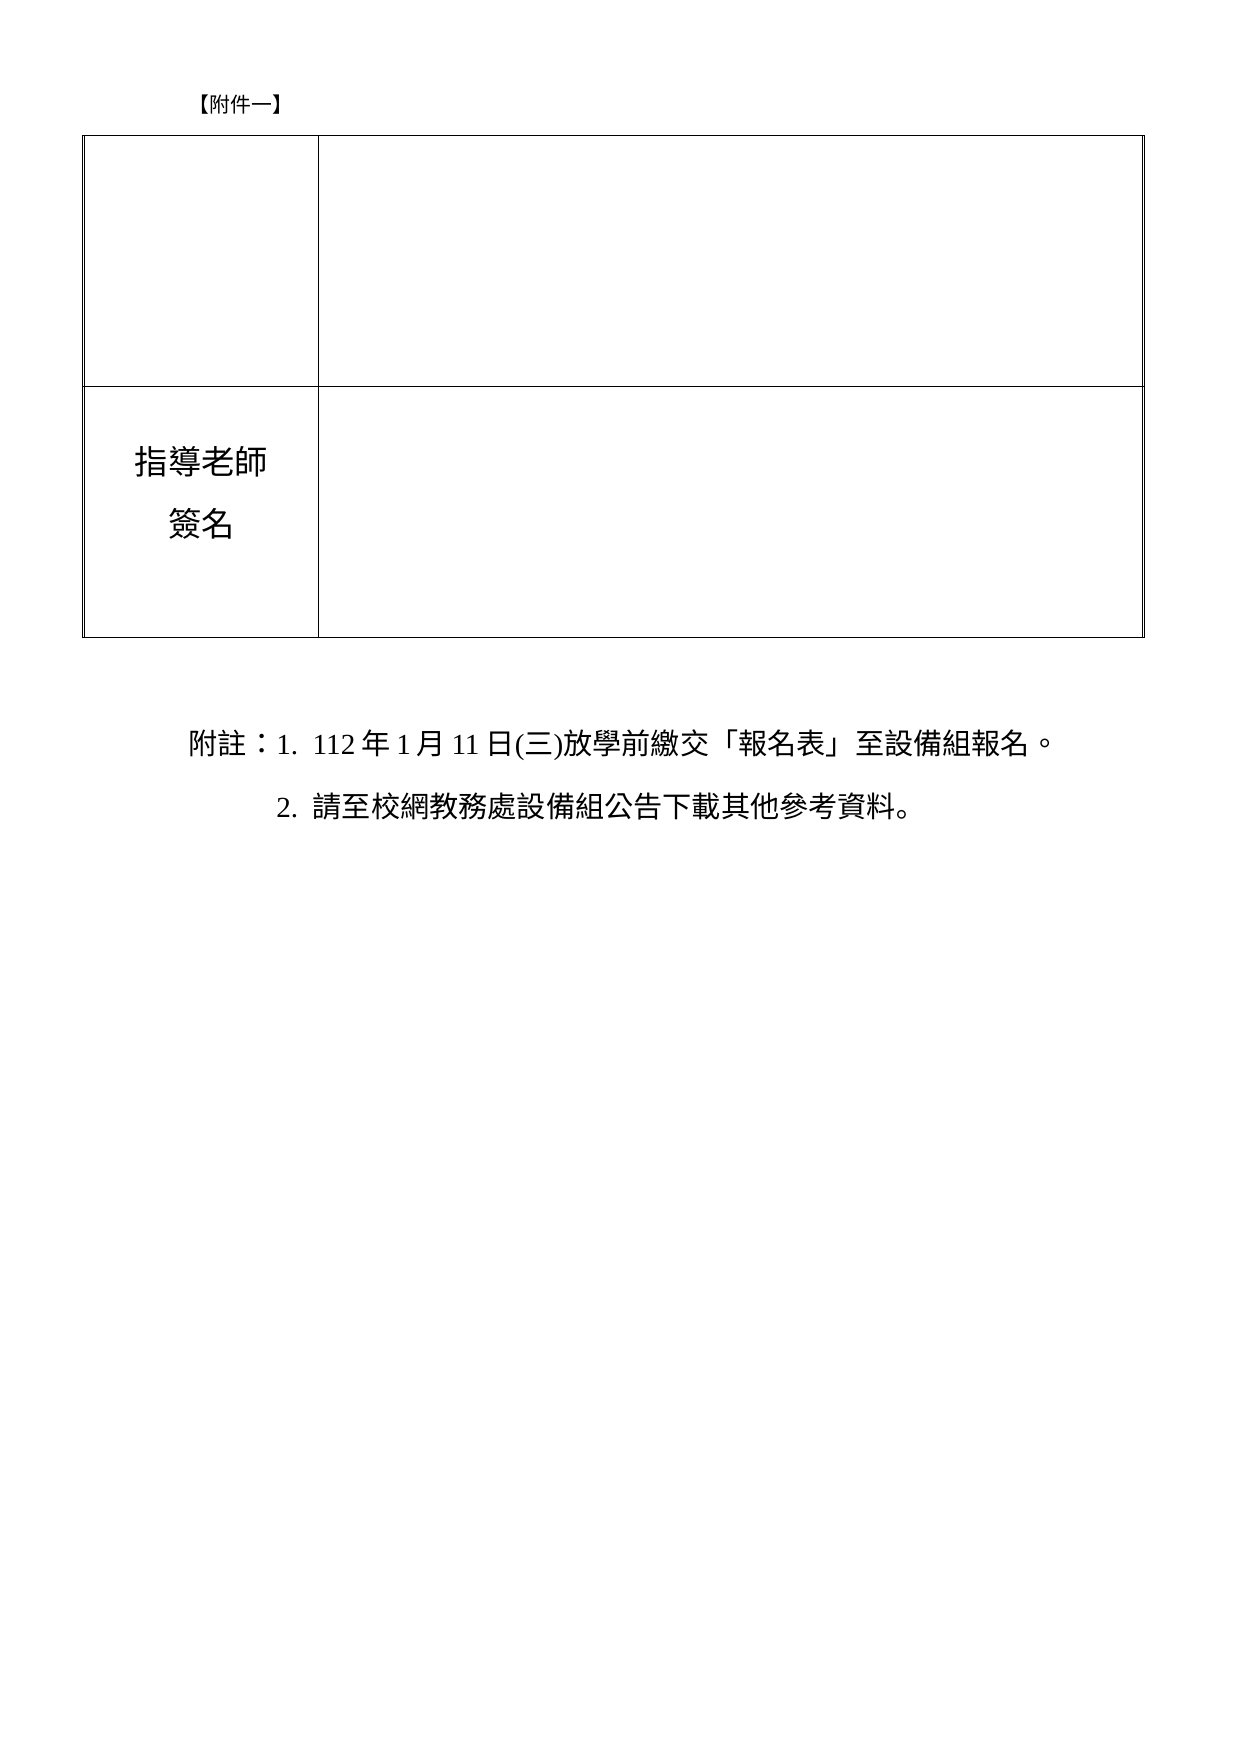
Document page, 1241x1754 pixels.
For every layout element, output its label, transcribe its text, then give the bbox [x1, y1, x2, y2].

table_cell [319, 136, 1142, 386]
text 2. 請至校網教務處設備組公告下載其他參考資料｡ [188, 763, 1087, 825]
table_cell [319, 387, 1142, 637]
table_cell 指導老師 簽名 [85, 387, 318, 637]
text 附註：1. 112年1月11日(三)放學前繳交「報名表」至設備組報名。 [188, 700, 1087, 763]
table_cell [85, 136, 318, 386]
